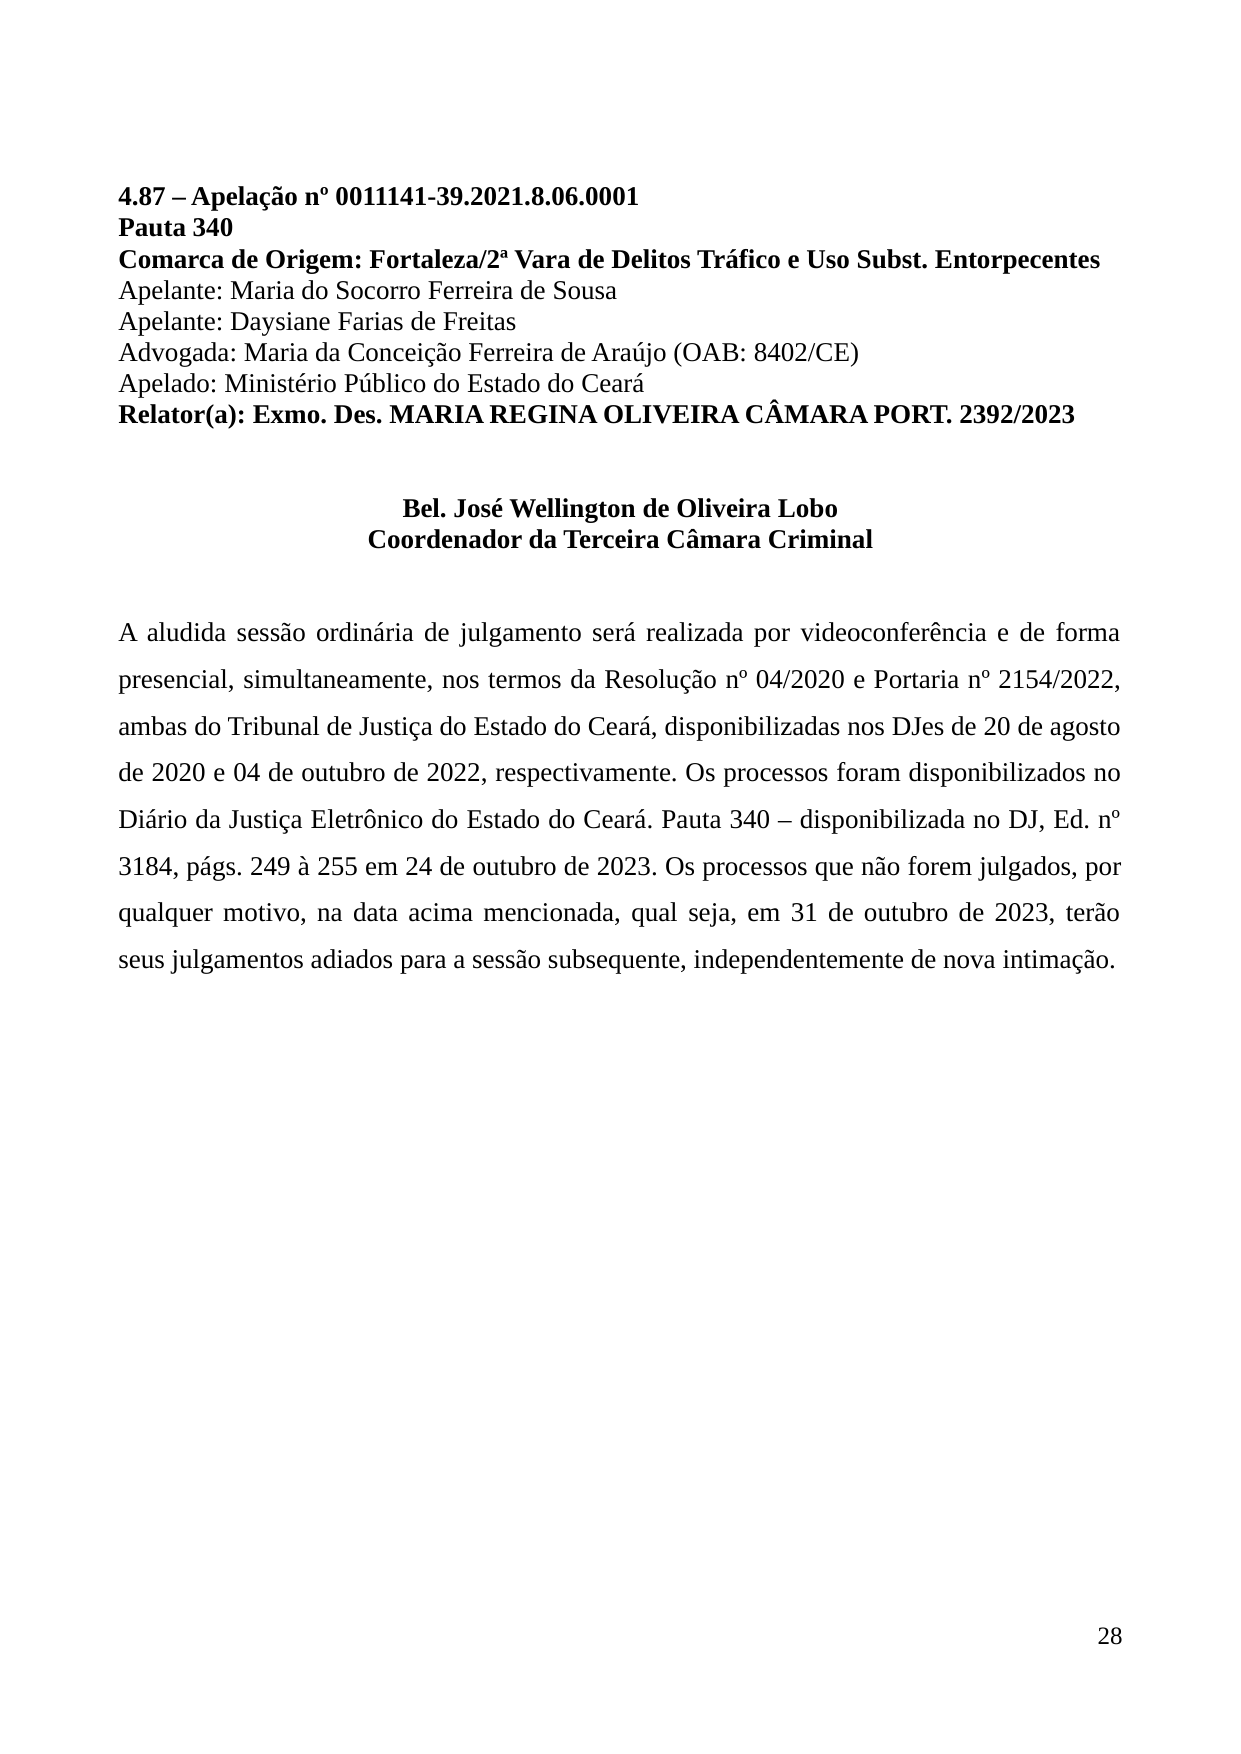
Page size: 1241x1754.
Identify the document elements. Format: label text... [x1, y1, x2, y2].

text Apelante: Maria do Socorro Ferreira de Sousa [118, 274, 1122, 305]
text Advogada: Maria da Conceição Ferreira de Araújo (OAB: 8402/CE) [118, 336, 1122, 367]
text Apelante: Daysiane Farias de Freitas [118, 305, 1122, 336]
text 4.87 – Apelação nº 0011141-39.2021.8.06.0001 [118, 180, 1122, 212]
text Apelado: Ministério Público do Estado do Ceará [118, 367, 1122, 398]
text Coordenador da Terceira Câmara Criminal [118, 523, 1122, 554]
text A aludida sessão ordinária de julgamento será realizada por videoconferência e de forma presencial, simultaneamente, nos termos da Resolução nº 04/2020 e Portaria nº 2154/2022, ambas do Tribunal de Justiça do Estado do Ceará, disponibilizadas nos DJes de 20 de agosto de 2020 e 04 de outubro de 2022, respectivamente. Os processos foram disponibilizados no Diário da Justiça Eletrônico do Estado do Ceará. Pauta 340 – disponibilizada no DJ, Ed. nº 3184, págs. 249 à 255 em 24 de outubro de 2023. Os processos que não forem julgados, por qualquer motivo, na data acima mencionada, qual seja, em 31 de outubro de 2023, terão seus julgamentos adiados para a sessão subsequente, independentemente de nova intimação. [118, 616, 1122, 974]
text Comarca de Origem: Fortaleza/2ª Vara de Delitos Tráfico e Uso Subst. Entorpecentes [118, 243, 1122, 274]
text Relator(a): Exmo. Des. MARIA REGINA OLIVEIRA CÂMARA PORT. 2392/2023 [118, 398, 1122, 429]
text Bel. José Wellington de Oliveira Lobo [118, 492, 1122, 523]
text Pauta 340 [118, 212, 1122, 243]
